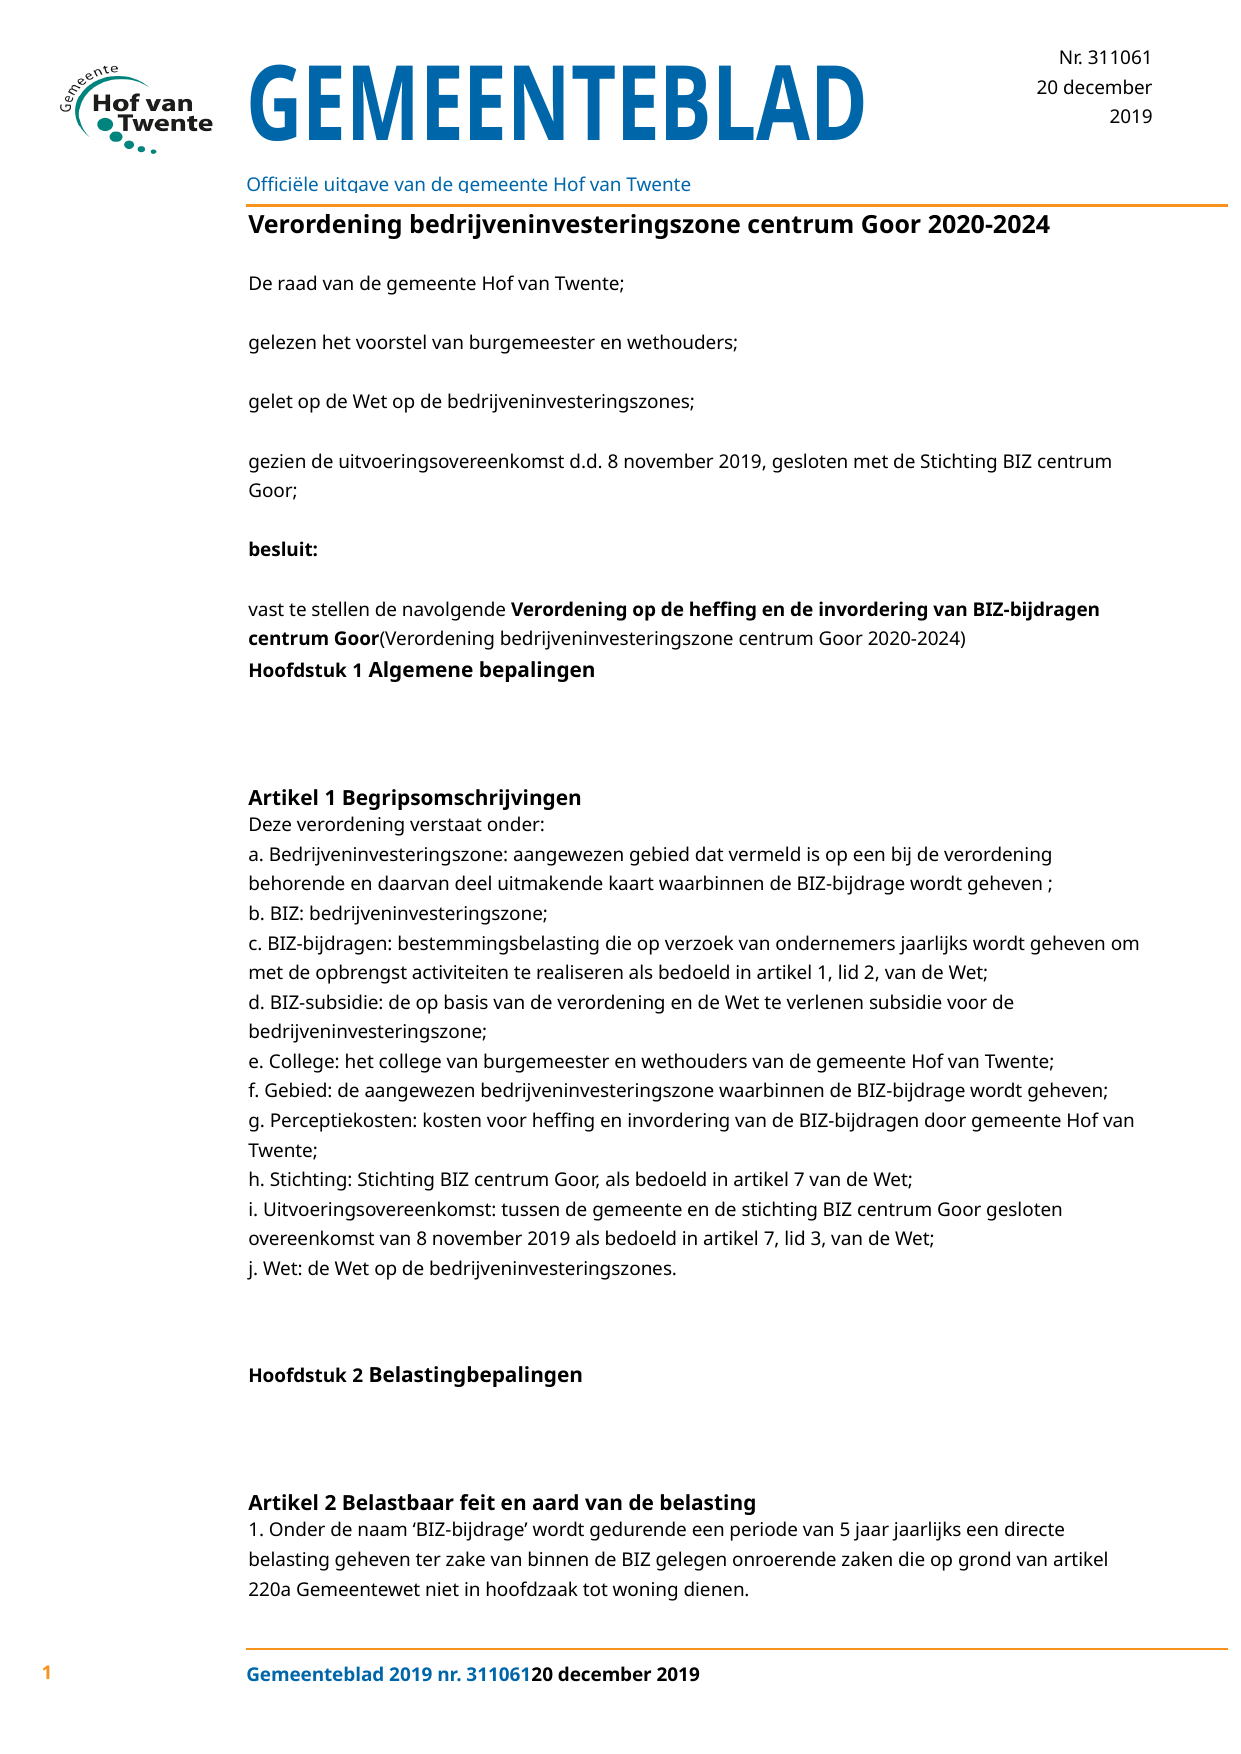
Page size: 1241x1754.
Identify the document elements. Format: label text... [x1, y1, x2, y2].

text e. College: het college van burgemeester en wethouders van de gemeente Hof van Twente; [248, 1048, 1152, 1074]
text Artikel 1 Begripsomschrijvingen [248, 783, 1152, 811]
text f. Gebied: de aangewezen bedrijveninvesteringszone waarbinnen de BIZ-bijdrage wordt geheven; [248, 1078, 1152, 1103]
text b. BIZ: bedrijveninvesteringszone; [248, 900, 1152, 926]
text 1. Onder de naam ‘BIZ-bijdrage’ wordt gedurende een periode van 5 jaar jaarlijks een directe belasting geheven ter zake van binnen de BIZ gelegen onroerende zaken die op grond van artikel 220a Gemeentewet niet in hoofdzaak tot woning dienen. [248, 1517, 1152, 1601]
text gelezen het voorstel van burgemeester en wethouders; [248, 329, 1152, 355]
text Verordening bedrijveninvesteringszone centrum Goor 2020-2024 [248, 207, 1152, 241]
text gelet op de Wet op de bedrijveninvesteringszones; [248, 389, 1152, 414]
text d. BIZ-subsidie: de op basis van de verordening en de Wet te verlenen subsidie voor de bedrijveninvesteringszone; [248, 989, 1152, 1044]
text i. Uitvoeringsovereenkomst: tussen de gemeente en de stichting BIZ centrum Goor gesloten overeenkomst van 8 november 2019 als bedoeld in artikel 7, lid 3, van de Wet; [248, 1196, 1152, 1251]
text h. Stichting: Stichting BIZ centrum Goor, als bedoeld in artikel 7 van de Wet; [248, 1166, 1152, 1192]
text a. Bedrijveninvesteringszone: aangewezen gebied dat vermeld is op een bij de verordening behorende en daarvan deel uitmakende kaart waarbinnen de BIZ-bijdrage wordt geheven ; [248, 841, 1152, 896]
text De raad van de gemeente Hof van Twente; [248, 270, 1152, 296]
text c. BIZ-bijdragen: bestemmingsbelasting die op verzoek van ondernemers jaarlijks wordt geheven om met de opbrengst activiteiten te realiseren als bedoeld in artikel 1, lid 2, van de Wet; [248, 930, 1152, 985]
text Deze verordening verstaat onder: [248, 811, 1152, 837]
text Hoofdstuk 2 Belastingbepalingen [248, 1360, 1152, 1388]
text besluit: [248, 537, 1152, 562]
text vast te stellen de navolgende Verordening op de heffing en de invordering van BIZ-bijdragen centrum Goor(Verordening bedrijveninvesteringszone centrum Goor 2020-2024) [248, 596, 1152, 651]
picture [41, 47, 231, 172]
text Artikel 2 Belastbaar feit en aard van de belasting [248, 1488, 1152, 1517]
text Hoofdstuk 1 Algemene bepalingen [248, 655, 1152, 683]
text g. Perceptiekosten: kosten voor heffing en invordering van de BIZ-bijdragen door gemeente Hof van Twente; [248, 1107, 1152, 1163]
text gezien de uitvoeringsovereenkomst d.d. 8 november 2019, gesloten met de Stichting BIZ centrum Goor; [248, 448, 1152, 503]
text j. Wet: de Wet op de bedrijveninvesteringszones. [248, 1255, 1152, 1281]
